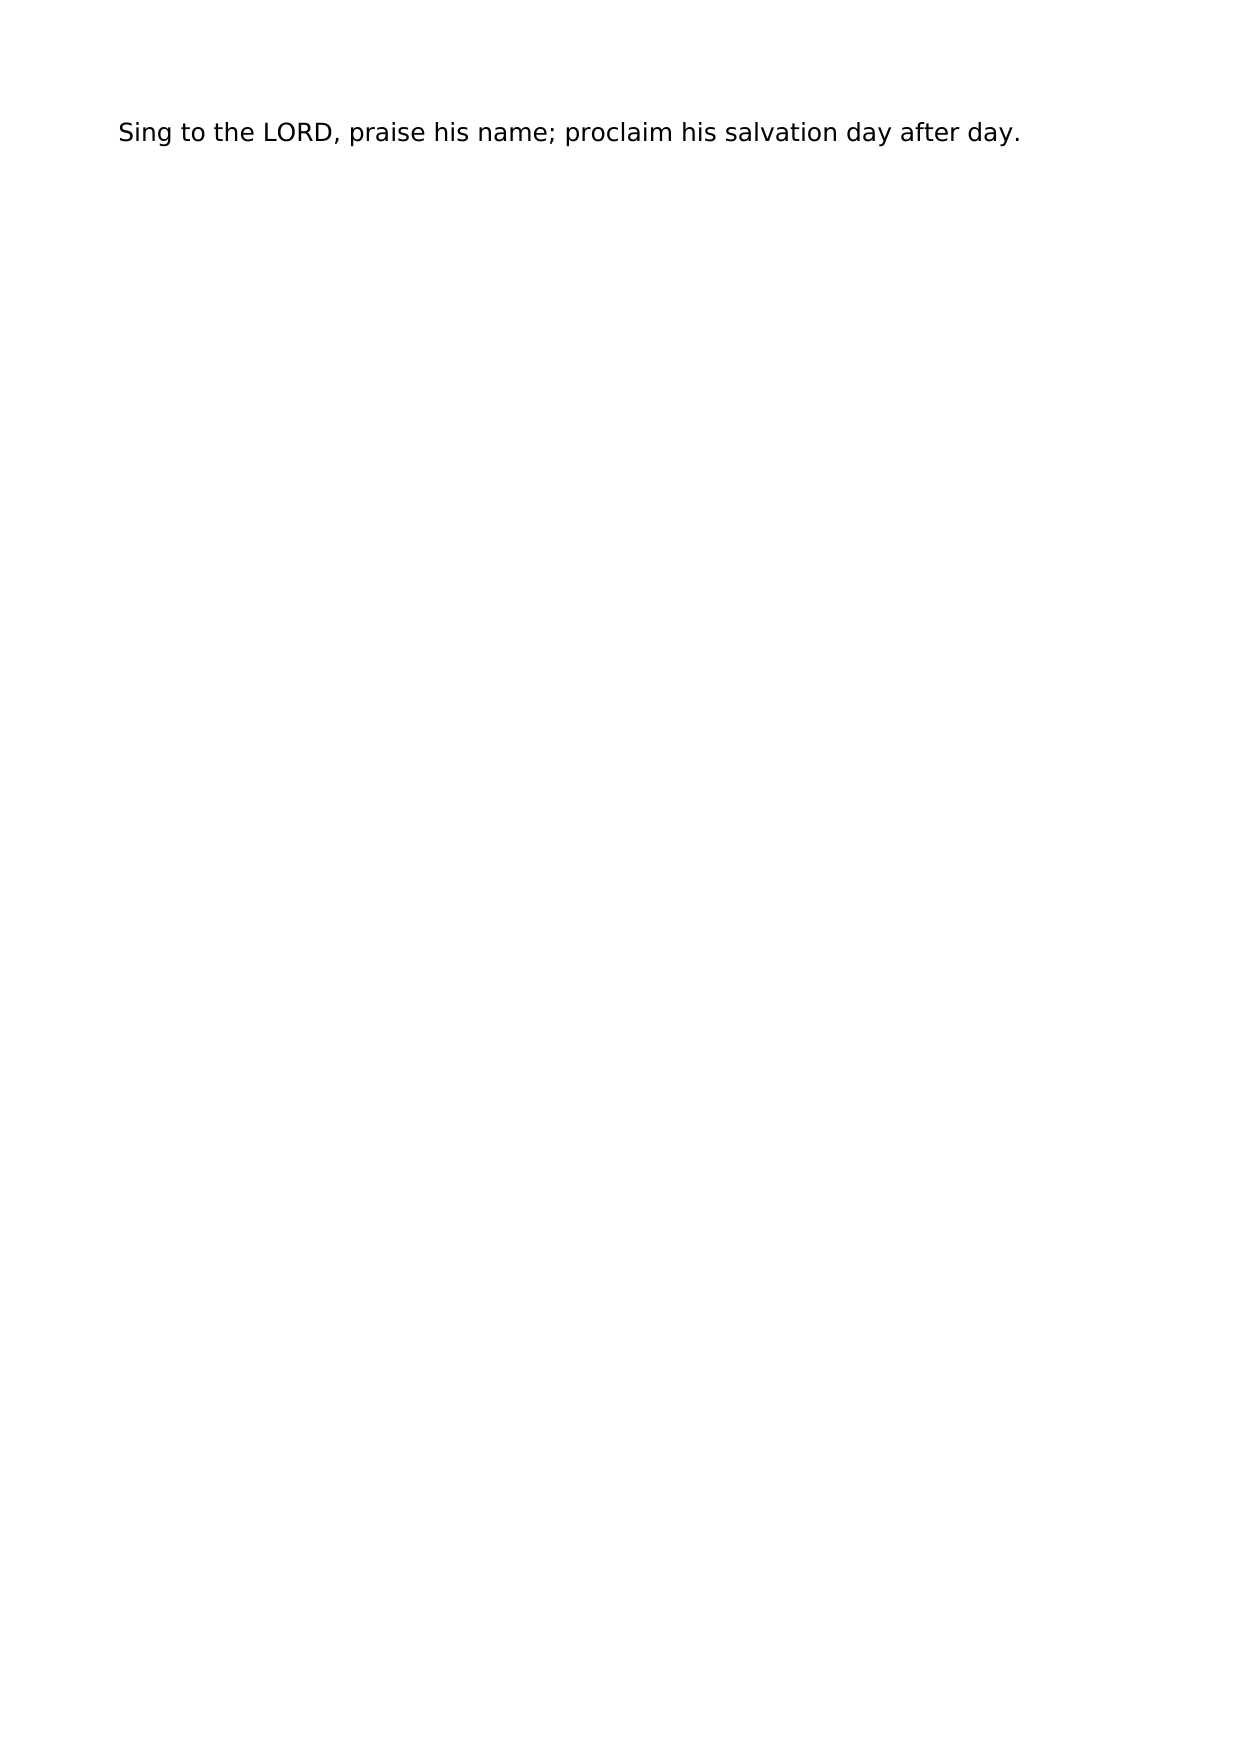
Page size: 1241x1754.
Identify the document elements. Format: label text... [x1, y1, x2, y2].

text Sing to the LORD, praise his name; proclaim his salvation day after day. [118, 118, 1122, 147]
